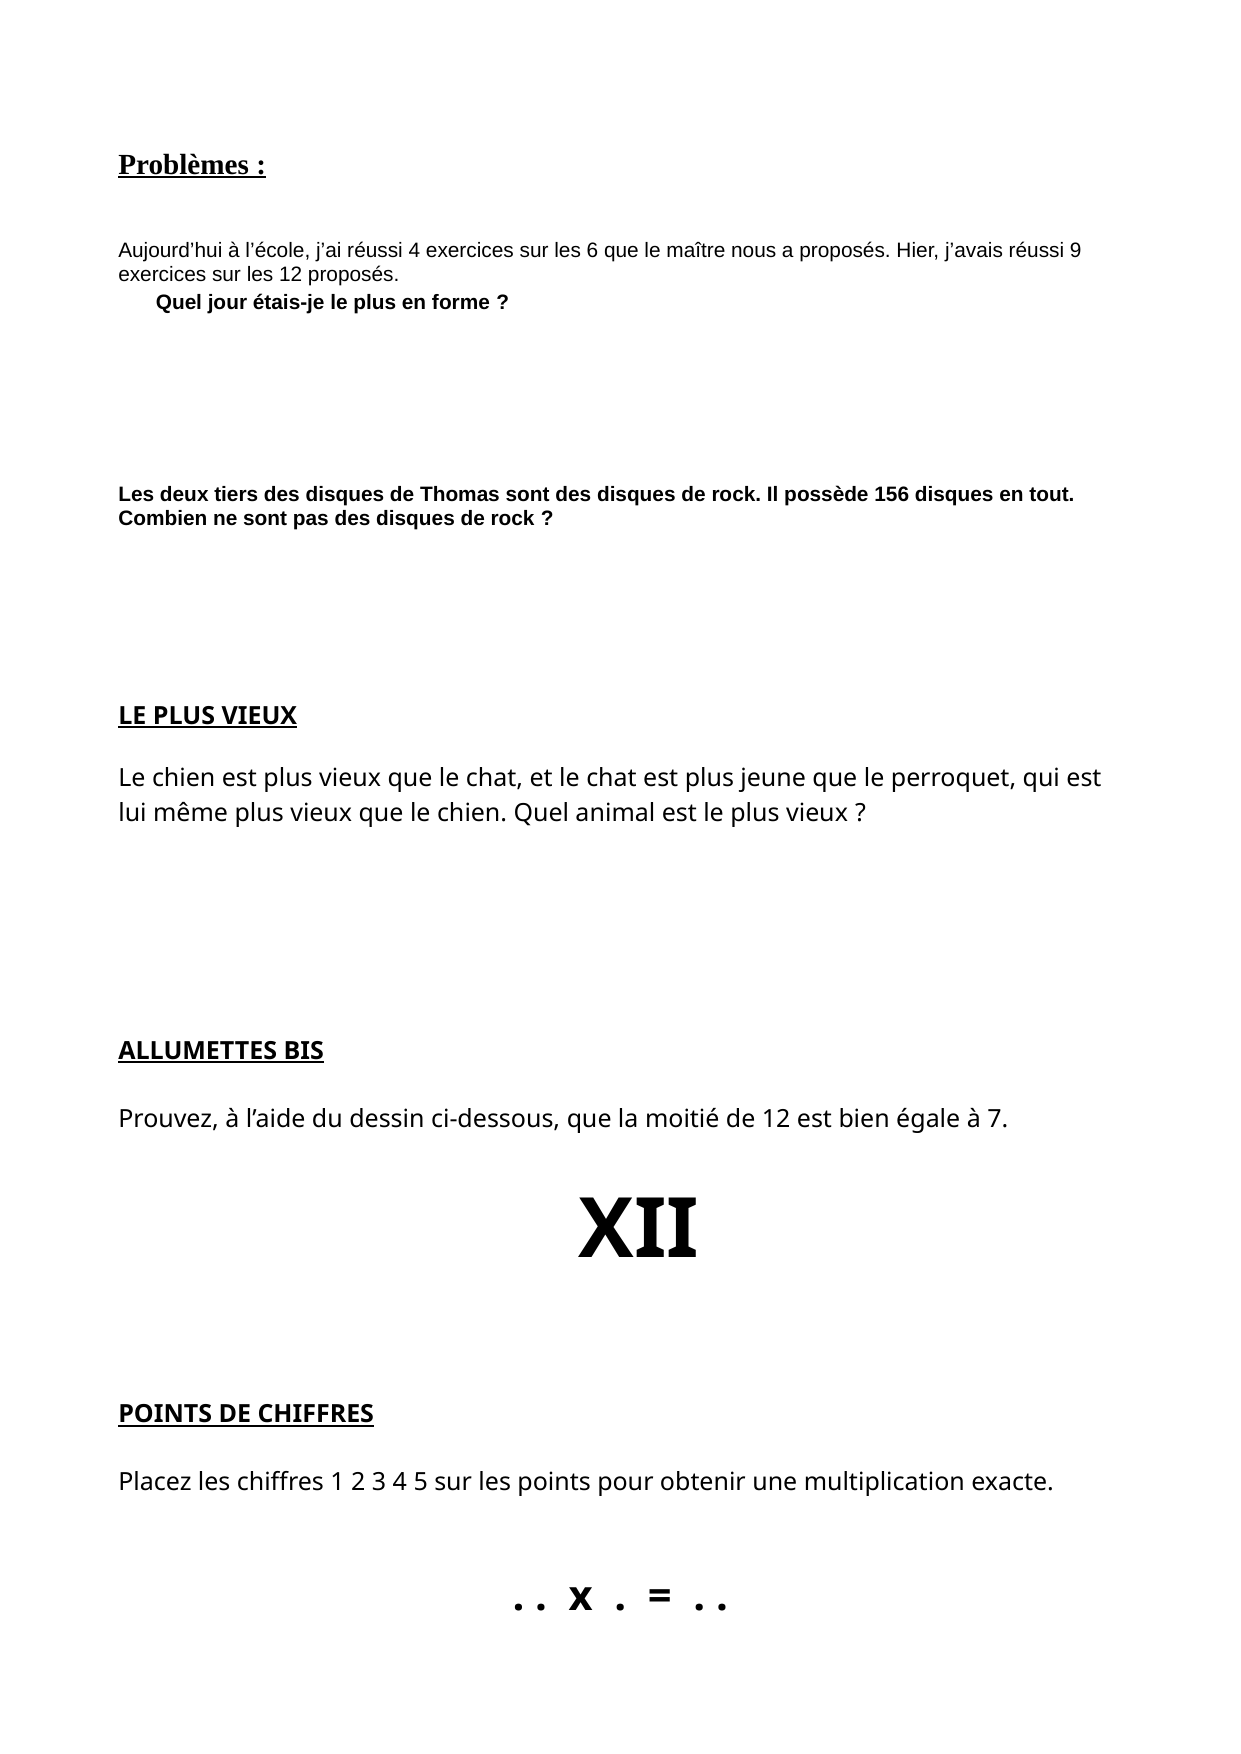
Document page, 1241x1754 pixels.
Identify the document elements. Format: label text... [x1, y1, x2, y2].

list Aujourd’hui à l’école, j’ai réussi 4 exercices sur les 6 que le maître nous a proposés. Hier, j’avais réussi 9 exercices sur les 12 proposés. [118, 238, 1122, 286]
subtitle Prouvez, à l’aide du dessin ci-dessous, que la moitié de 12 est bien égale à 7. [118, 1101, 1122, 1135]
text . . x . = . . [118, 1566, 1122, 1623]
subtitle LE PLUS VIEUX [118, 697, 1122, 731]
subtitle ALLUMETTES BIS [118, 1033, 1122, 1067]
subtitle Placez les chiffres 1 2 3 4 5 sur les points pour obtenir une multiplication exacte. [118, 1464, 1122, 1498]
subtitle POINTS DE CHIFFRES [118, 1396, 1122, 1430]
text Le chien est plus vieux que le chat, et le chat est plus jeune que le perroquet, qui est lui même plus vieux que le chien. Quel animal est le plus vieux ? [118, 760, 1122, 828]
list Les deux tiers des disques de Thomas sont des disques de rock. Il possède 156 disques en tout. Combien ne sont pas des disques de rock ? [118, 482, 1122, 529]
text Problèmes : [118, 147, 1122, 180]
subtitle XII [118, 1169, 1122, 1282]
text Quel jour étais-je le plus en forme ? [118, 290, 1122, 314]
